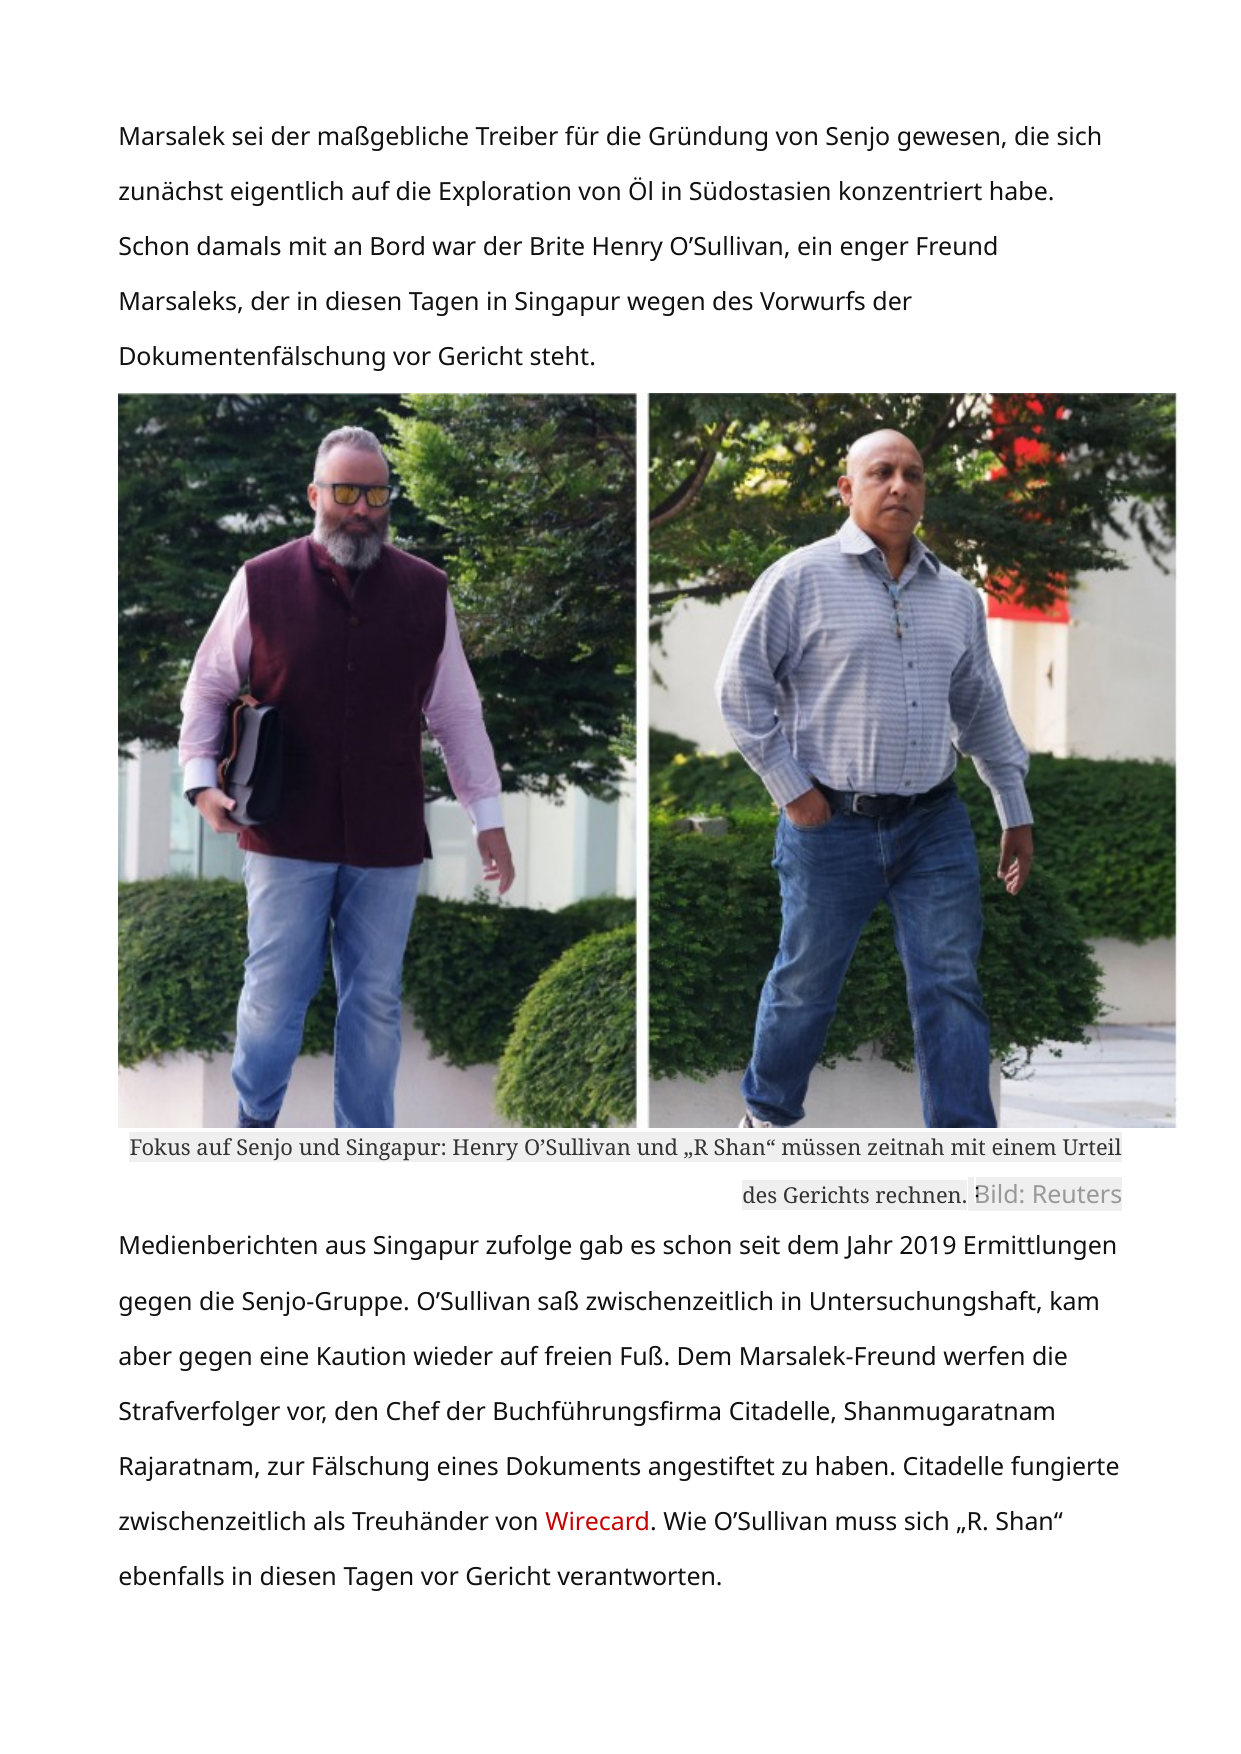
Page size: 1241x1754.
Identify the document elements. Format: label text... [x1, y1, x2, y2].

text Fokus auf Senjo und Singapur: Henry O’Sullivan und „R Shan“ müssen zeitnah mit einem Urteil des Gerichts rechnen. Bild: Reuters [118, 1132, 1122, 1211]
picture [118, 393, 1184, 1128]
text Marsalek sei der maßgebliche Treiber für die Gründung von Senjo gewesen, die sich zunächst eigentlich auf die Exploration von Öl in Südostasien konzentriert habe. Schon damals mit an Bord war der Brite Henry O’Sullivan, ein enger Freund Marsaleks, der in diesen Tagen in Singapur wegen des Vorwurfs der Dokumentenfälschung vor Gericht steht. [118, 118, 1122, 373]
text Medienberichten aus Singapur zufolge gab es schon seit dem Jahr 2019 Ermittlungen gegen die Senjo-Gruppe. O’Sullivan saß zwischenzeitlich in Untersuchungshaft, kam aber gegen eine Kaution wieder auf freien Fuß. Dem Marsalek-Freund werfen die Strafverfolger vor, den Chef der Buchführungsfirma Citadelle, Shanmugaratnam Rajaratnam, zur Fälschung eines Dokuments angestiftet zu haben. Citadelle fungierte zwischenzeitlich als Treuhänder von Wirecard. Wie O’Sullivan muss sich „R. Shan“ ebenfalls in diesen Tagen vor Gericht verantworten. [118, 1228, 1122, 1593]
